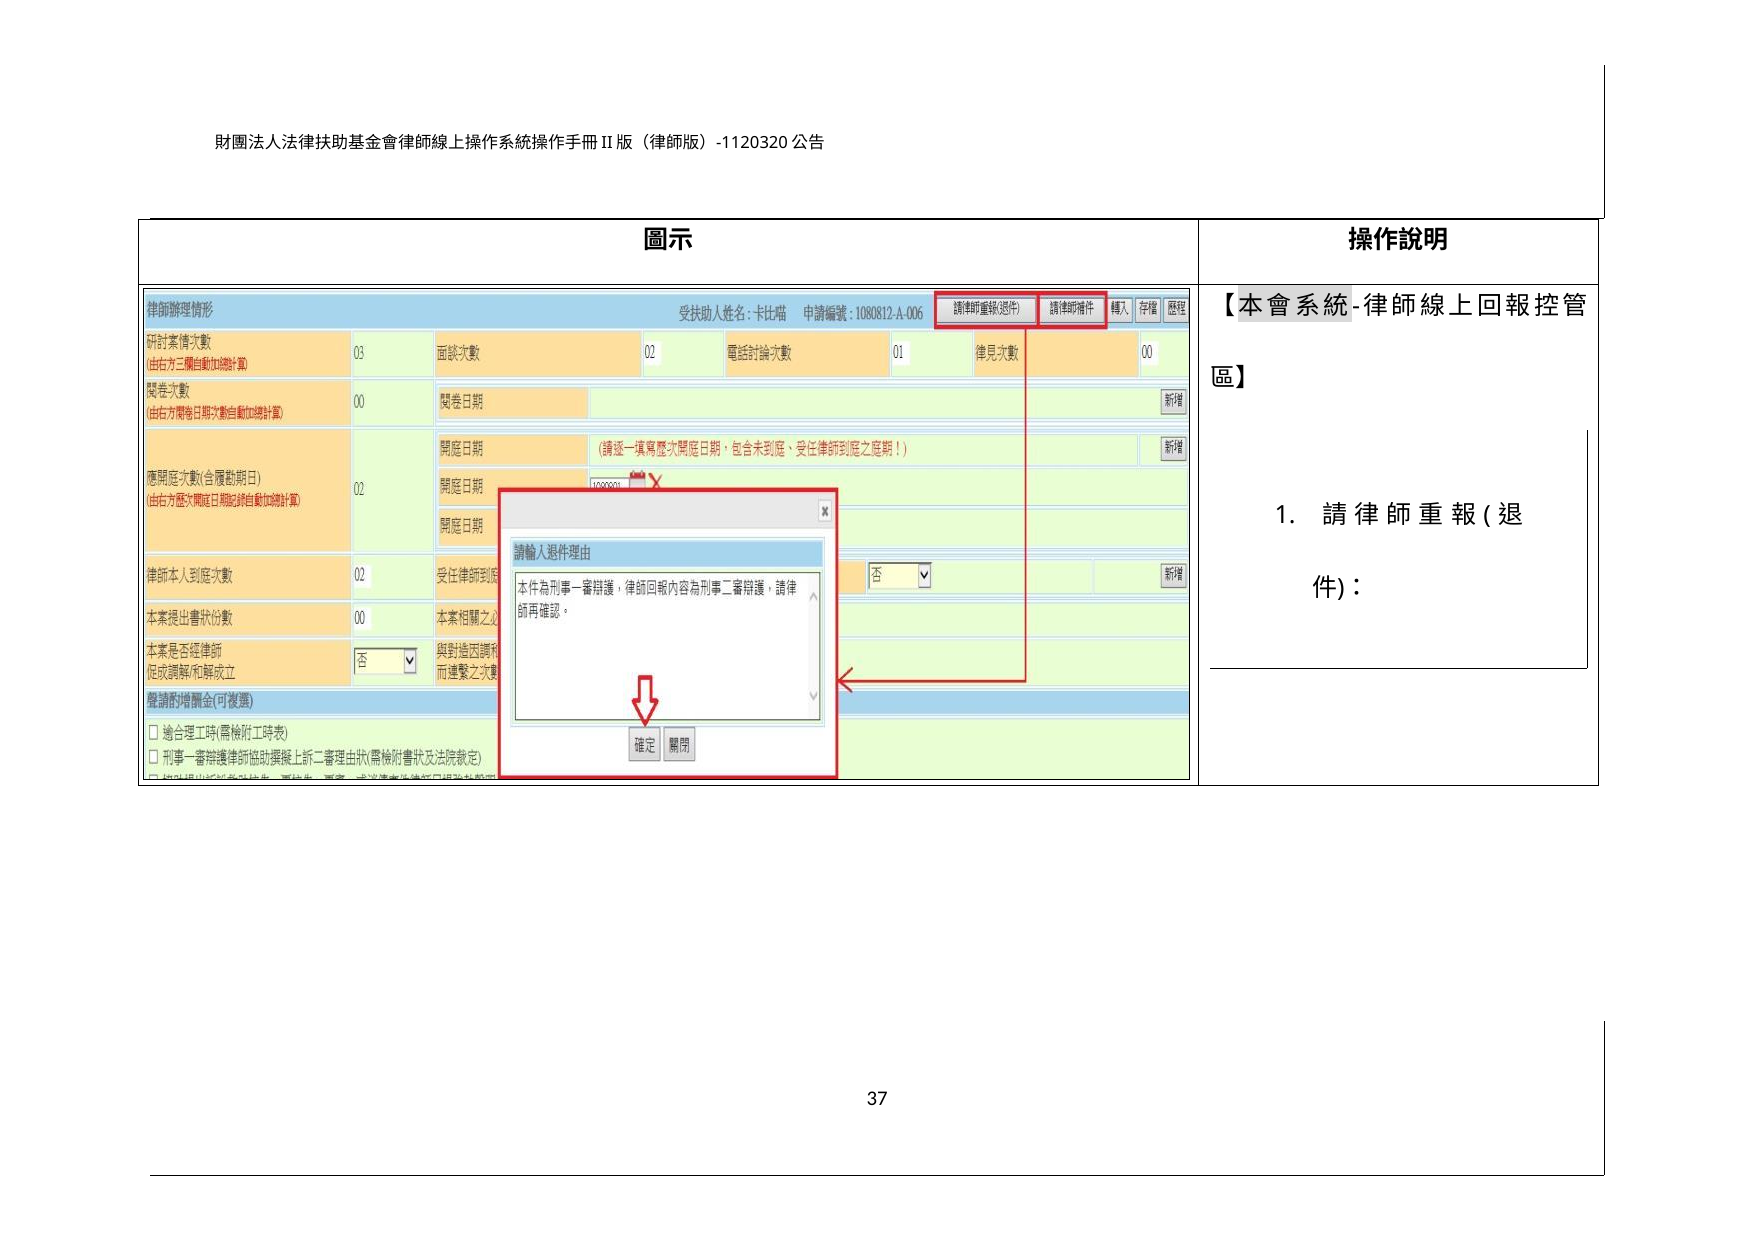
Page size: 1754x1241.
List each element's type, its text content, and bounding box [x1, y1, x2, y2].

table_header 圖示 [139, 220, 1198, 284]
table_header 操作說明 [1199, 220, 1598, 284]
table_cell 【本會系統-律師線上回報控管區】 請律師重報(退件)： 律師報錯案時，同仁可按此鍵並於備註欄說明退件原因。按確定後即時顯示於律師系統，並於2小時內mailto通知律師。 經同仁按此鍵，律師曾上傳之檔案均被刪除，律師需重新上傳。 請律師補件：律師回報有缺件時，同仁可按此鍵並於備註欄說明補件原因。按確定後即時顯示於律師系統，並於2小時內mailto通知律師。 歷程： 同仁可查看歷次律師回報、同仁修正字元、轉入、退件、補件等版本之字元。 [1199, 285, 1598, 785]
table_cell [139, 285, 1198, 785]
